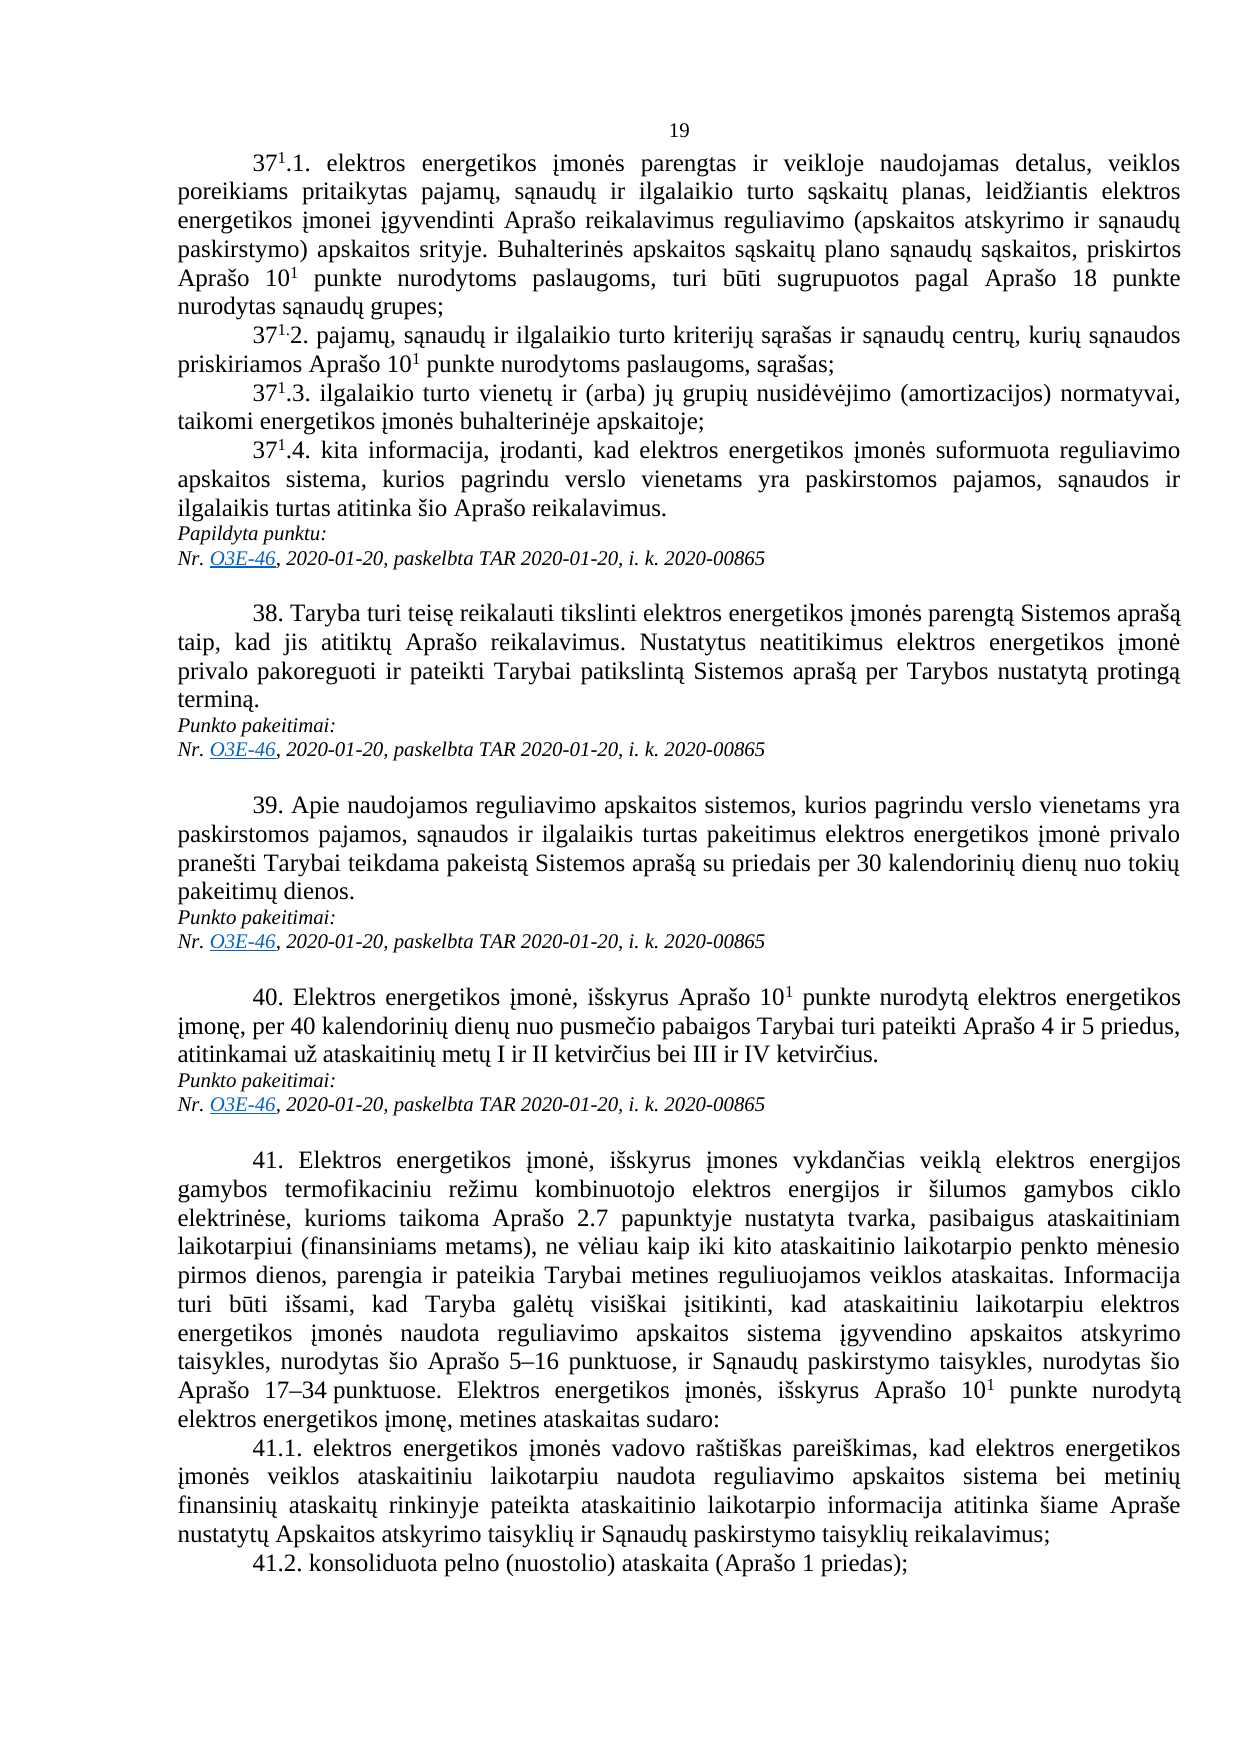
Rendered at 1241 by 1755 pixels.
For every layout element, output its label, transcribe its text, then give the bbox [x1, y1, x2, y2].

text 371.3. ilgalaikio turto vienetų ir (arba) jų grupių nusidėvėjimo (amortizacijos) normatyvai, taikomi energetikos įmonės buhalterinėje apskaitoje; [177, 378, 1181, 435]
text 40. Elektros energetikos įmonė, išskyrus Aprašo 101 punkte nurodytą elektros energetikos įmonę, per 40 kalendorinių dienų nuo pusmečio pabaigos Tarybai turi pateikti Aprašo 4 ir 5 priedus, atitinkamai už ataskaitinių metų I ir II ketvirčius bei III ir IV ketvirčius. [177, 982, 1181, 1068]
text 39. Apie naudojamos reguliavimo apskaitos sistemos, kurios pagrindu verslo vienetams yra paskirstomos pajamos, sąnaudos ir ilgalaikis turtas pakeitimus elektros energetikos įmonė privalo pranešti Tarybai teikdama pakeistą Sistemos aprašą su priedais per 30 kalendorinių dienų nuo tokių pakeitimų dienos. [177, 790, 1181, 905]
text Punkto pakeitimai: [177, 1068, 1181, 1092]
text 38. Taryba turi teisę reikalauti tikslinti elektros energetikos įmonės parengtą Sistemos aprašą taip, kad jis atitiktų Aprašo reikalavimus. Nustatytus neatitikimus elektros energetikos įmonė privalo pakoreguoti ir pateikti Tarybai patikslintą Sistemos aprašą per Tarybos nustatytą protingą terminą. [177, 598, 1181, 713]
text Papildyta punktu: [177, 521, 1181, 545]
text Nr. O3E-46, 2020-01-20, paskelbta TAR 2020-01-20, i. k. 2020-00865 [177, 545, 1181, 569]
text Nr. O3E-46, 2020-01-20, paskelbta TAR 2020-01-20, i. k. 2020-00865 [177, 737, 1181, 761]
text 371.2. pajamų, sąnaudų ir ilgalaikio turto kriterijų sąrašas ir sąnaudų centrų, kurių sąnaudos priskiriamos Aprašo 101 punkte nurodytoms paslaugoms, sąrašas; [177, 320, 1181, 378]
text 371.1. elektros energetikos įmonės parengtas ir veikloje naudojamas detalus, veiklos poreikiams pritaikytas pajamų, sąnaudų ir ilgalaikio turto sąskaitų planas, leidžiantis elektros energetikos įmonei įgyvendinti Aprašo reikalavimus reguliavimo (apskaitos atskyrimo ir sąnaudų paskirstymo) apskaitos srityje. Buhalterinės apskaitos sąskaitų plano sąnaudų sąskaitos, priskirtos Aprašo 101 punkte nurodytoms paslaugoms, turi būti sugrupuotos pagal Aprašo 18 punkte nurodytas sąnaudų grupes; [177, 148, 1181, 320]
text 41.1. elektros energetikos įmonės vadovo raštiškas pareiškimas, kad elektros energetikos įmonės veiklos ataskaitiniu laikotarpiu naudota reguliavimo apskaitos sistema bei metinių finansinių ataskaitų rinkinyje pateikta ataskaitinio laikotarpio informacija atitinka šiame Apraše nustatytų Apskaitos atskyrimo taisyklių ir Sąnaudų paskirstymo taisyklių reikalavimus; [177, 1433, 1181, 1548]
text 41. Elektros energetikos įmonė, išskyrus įmones vykdančias veiklą elektros energijos gamybos termofikaciniu režimu kombinuotojo elektros energijos ir šilumos gamybos ciklo elektrinėse, kurioms taikoma Aprašo 2.7 papunktyje nustatyta tvarka, pasibaigus ataskaitiniam laikotarpiui (finansiniams metams), ne vėliau kaip iki kito ataskaitinio laikotarpio penkto mėnesio pirmos dienos, parengia ir pateikia Tarybai metines reguliuojamos veiklos ataskaitas. Informacija turi būti išsami, kad Taryba galėtų visiškai įsitikinti, kad ataskaitiniu laikotarpiu elektros energetikos įmonės naudota reguliavimo apskaitos sistema įgyvendino apskaitos atskyrimo taisykles, nurodytas šio Aprašo 5–16 punktuose, ir Sąnaudų paskirstymo taisykles, nurodytas šio Aprašo 17–34 punktuose. Elektros energetikos įmonės, išskyrus Aprašo 101 punkte nurodytą elektros energetikos įmonę, metines ataskaitas sudaro: [177, 1145, 1181, 1433]
text Punkto pakeitimai: [177, 905, 1181, 929]
text Punkto pakeitimai: [177, 713, 1181, 737]
text Nr. O3E-46, 2020-01-20, paskelbta TAR 2020-01-20, i. k. 2020-00865 [177, 1092, 1181, 1116]
text Nr. O3E-46, 2020-01-20, paskelbta TAR 2020-01-20, i. k. 2020-00865 [177, 929, 1181, 953]
text 371.4. kita informacija, įrodanti, kad elektros energetikos įmonės suformuota reguliavimo apskaitos sistema, kurios pagrindu verslo vienetams yra paskirstomos pajamos, sąnaudos ir ilgalaikis turtas atitinka šio Aprašo reikalavimus. [177, 435, 1181, 521]
text 41.2. konsoliduota pelno (nuostolio) ataskaita (Aprašo 1 priedas); [177, 1548, 1181, 1576]
